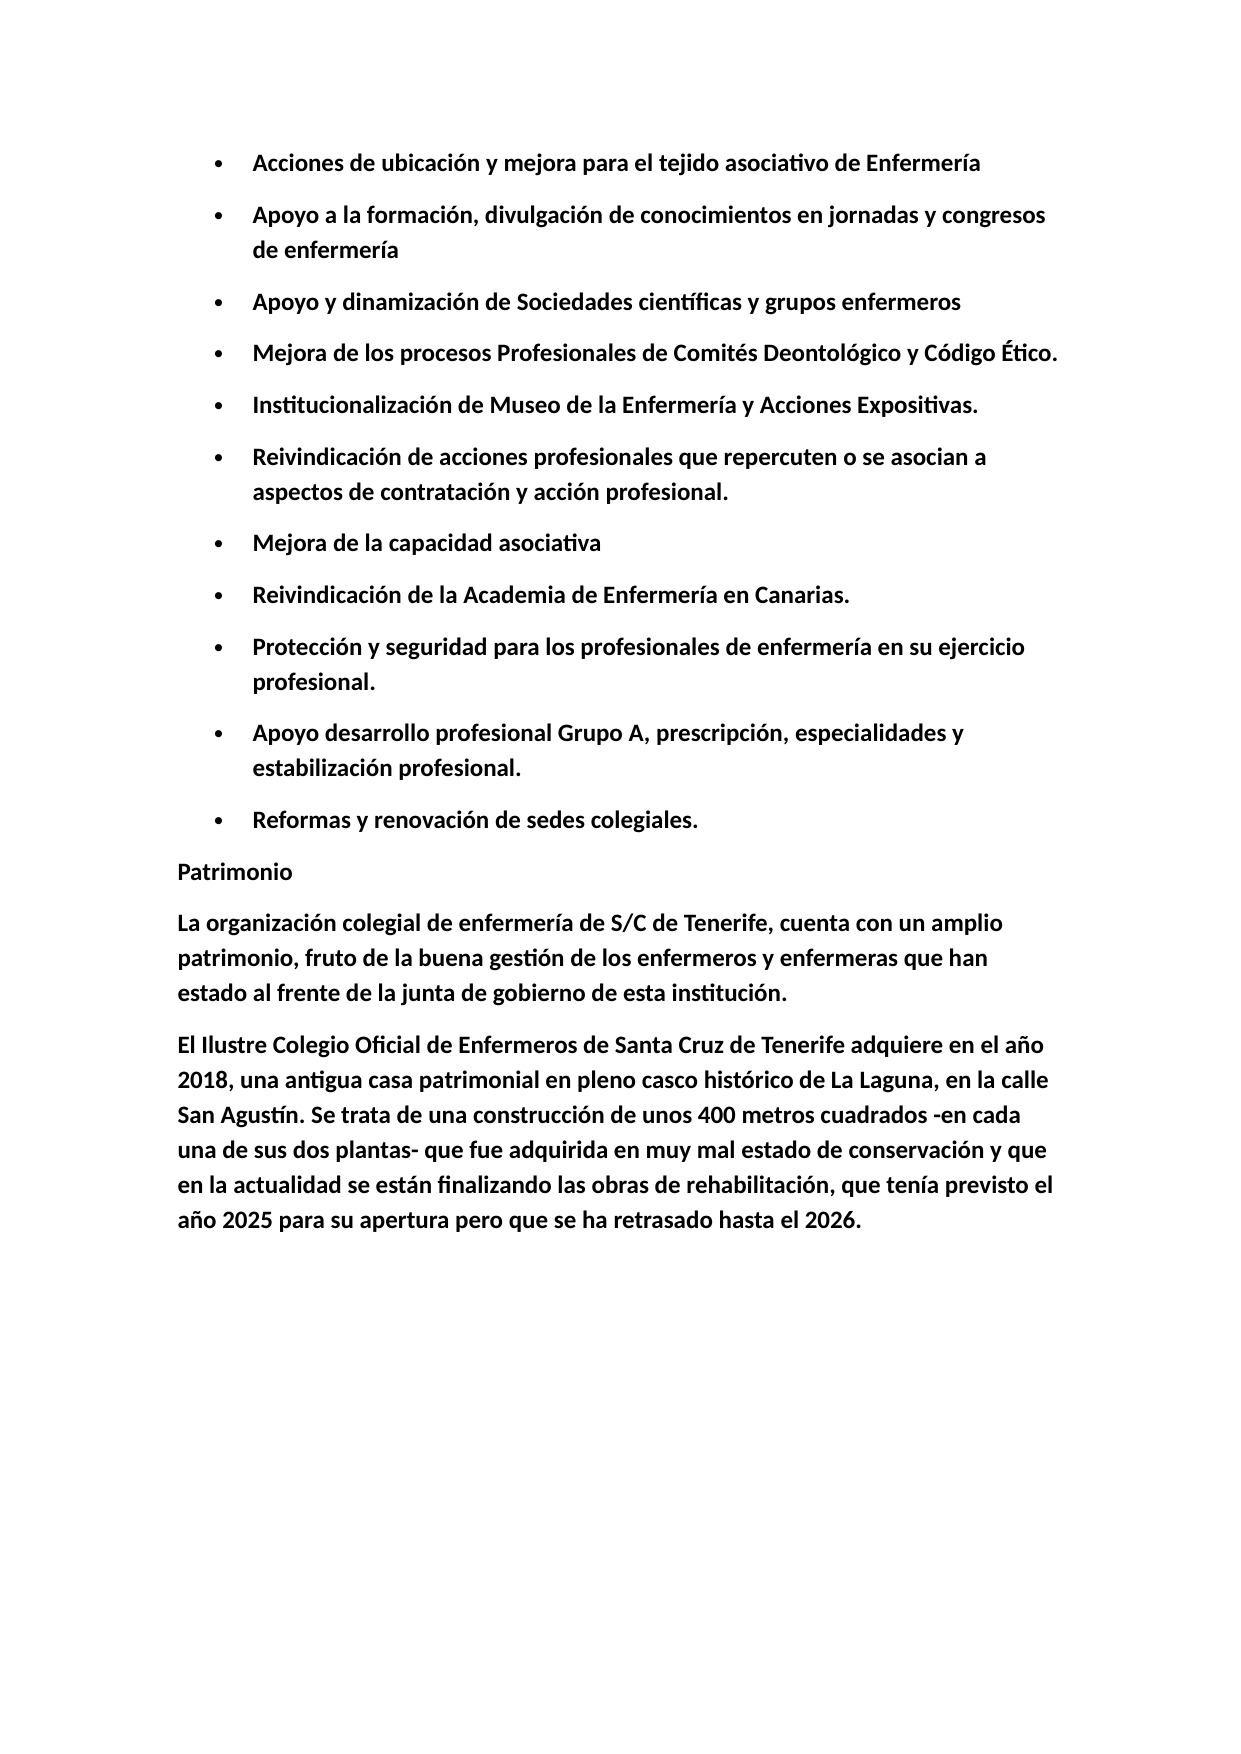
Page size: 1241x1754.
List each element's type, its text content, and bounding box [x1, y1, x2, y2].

list Reivindicación de acciones profesionales que repercuten o se asocian a aspectos de contratación y acción profesional. [215, 441, 1063, 506]
list Reformas y renovación de sedes colegiales. [215, 804, 1063, 835]
list Mejora de los procesos Profesionales de Comités Deontológico y Código Ético. [215, 338, 1063, 368]
list Apoyo a la formación, divulgación de conocimientos en jornadas y congresos de enfermería [215, 199, 1063, 265]
text Patrimonio [177, 856, 1063, 886]
list Protección y seguridad para los profesionales de enfermería en su ejercicio profesional. [215, 631, 1063, 696]
list Institucionalización de Museo de la Enfermería y Acciones Expositivas. [215, 389, 1063, 420]
list Apoyo desarrollo profesional Grupo A, prescripción, especialidades y estabilización profesional. [215, 718, 1063, 783]
list Reivindicación de la Academia de Enfermería en Canarias. [215, 579, 1063, 610]
text La organización colegial de enfermería de S/C de Tenerife, cuenta con un amplio patrimonio, fruto de la buena gestión de los enfermeros y enfermeras que han estado al frente de la junta de gobierno de esta institución. [177, 908, 1063, 1008]
text El Ilustre Colegio Oficial de Enfermeros de Santa Cruz de Tenerife adquiere en el año 2018, una antigua casa patrimonial en pleno casco histórico de La Laguna, en la calle San Agustín. Se trata de una construcción de unos 400 metros cuadrados -en cada una de sus dos plantas- que fue adquirida en muy mal estado de conservación y que en la actualidad se están finalizando las obras de rehabilitación, que tenía previsto el año 2025 para su apertura pero que se ha retrasado hasta el 2026. [177, 1029, 1063, 1235]
list Apoyo y dinamización de Sociedades científicas y grupos enfermeros [215, 286, 1063, 316]
list Acciones de ubicación y mejora para el tejido asociativo de Enfermería [215, 148, 1063, 178]
list Mejora de la capacidad asociativa [215, 528, 1063, 558]
